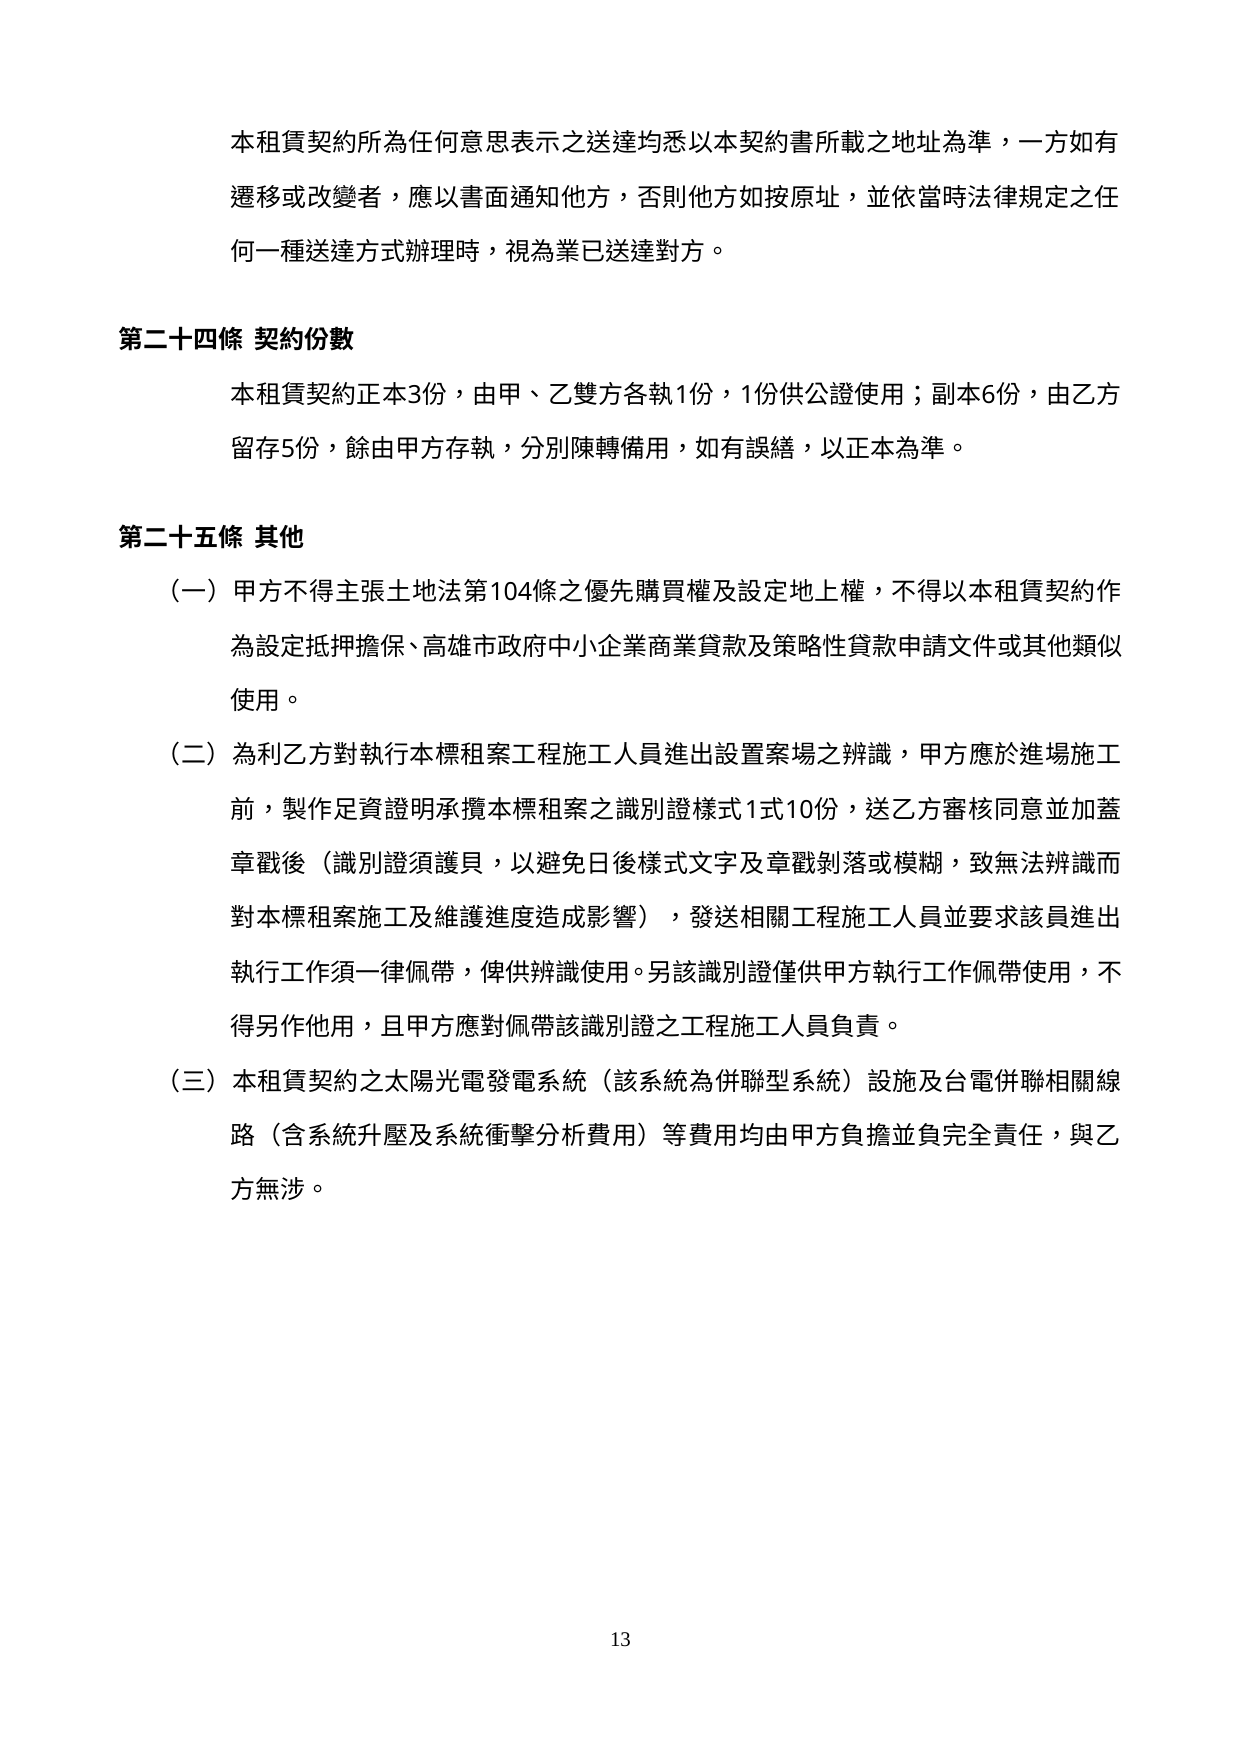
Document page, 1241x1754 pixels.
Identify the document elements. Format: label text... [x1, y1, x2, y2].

text 本租賃契約所為任何意思表示之送達均悉以本契約書所載之地址為準，一方如有遷移或改變者，應以書面通知他方，否則他方如按原址，並依當時法律規定之任何一種送達方式辦理時，視為業已送達對方。 [231, 123, 1122, 268]
text （三）本租賃契約之太陽光電發電系統（該系統為併聯型系統）設施及台電併聯相關線路（含系統升壓及系統衝擊分析費用）等費用均由甲方負擔並負完全責任，與乙方無涉。 [156, 1061, 1122, 1206]
text 第二十四條 契約份數 [118, 320, 1122, 356]
text （一）甲方不得主張土地法第104條之優先購買權及設定地上權，不得以本租賃契約作為設定抵押擔保、高雄市政府中小企業商業貸款及策略性貸款申請文件或其他類似使用。 [156, 572, 1122, 717]
text 本租賃契約正本3份，由甲、乙雙方各執1份，1份供公證使用；副本6份，由乙方留存5份，餘由甲方存執，分別陳轉備用，如有誤繕，以正本為準。 [231, 374, 1122, 465]
text 第二十五條 其他 [118, 517, 1122, 553]
text （二）為利乙方對執行本標租案工程施工人員進出設置案場之辨識，甲方應於進場施工前，製作足資證明承攬本標租案之識別證樣式1式10份，送乙方審核同意並加蓋章戳後（識別證須護貝，以避免日後樣式文字及章戳剝落或模糊，致無法辨識而對本標租案施工及維護進度造成影響），發送相關工程施工人員並要求該員進出執行工作須一律佩帶，俾供辨識使用。另該識別證僅供甲方執行工作佩帶使用，不得另作他用，且甲方應對佩帶該識別證之工程施工人員負責。 [156, 735, 1122, 1043]
